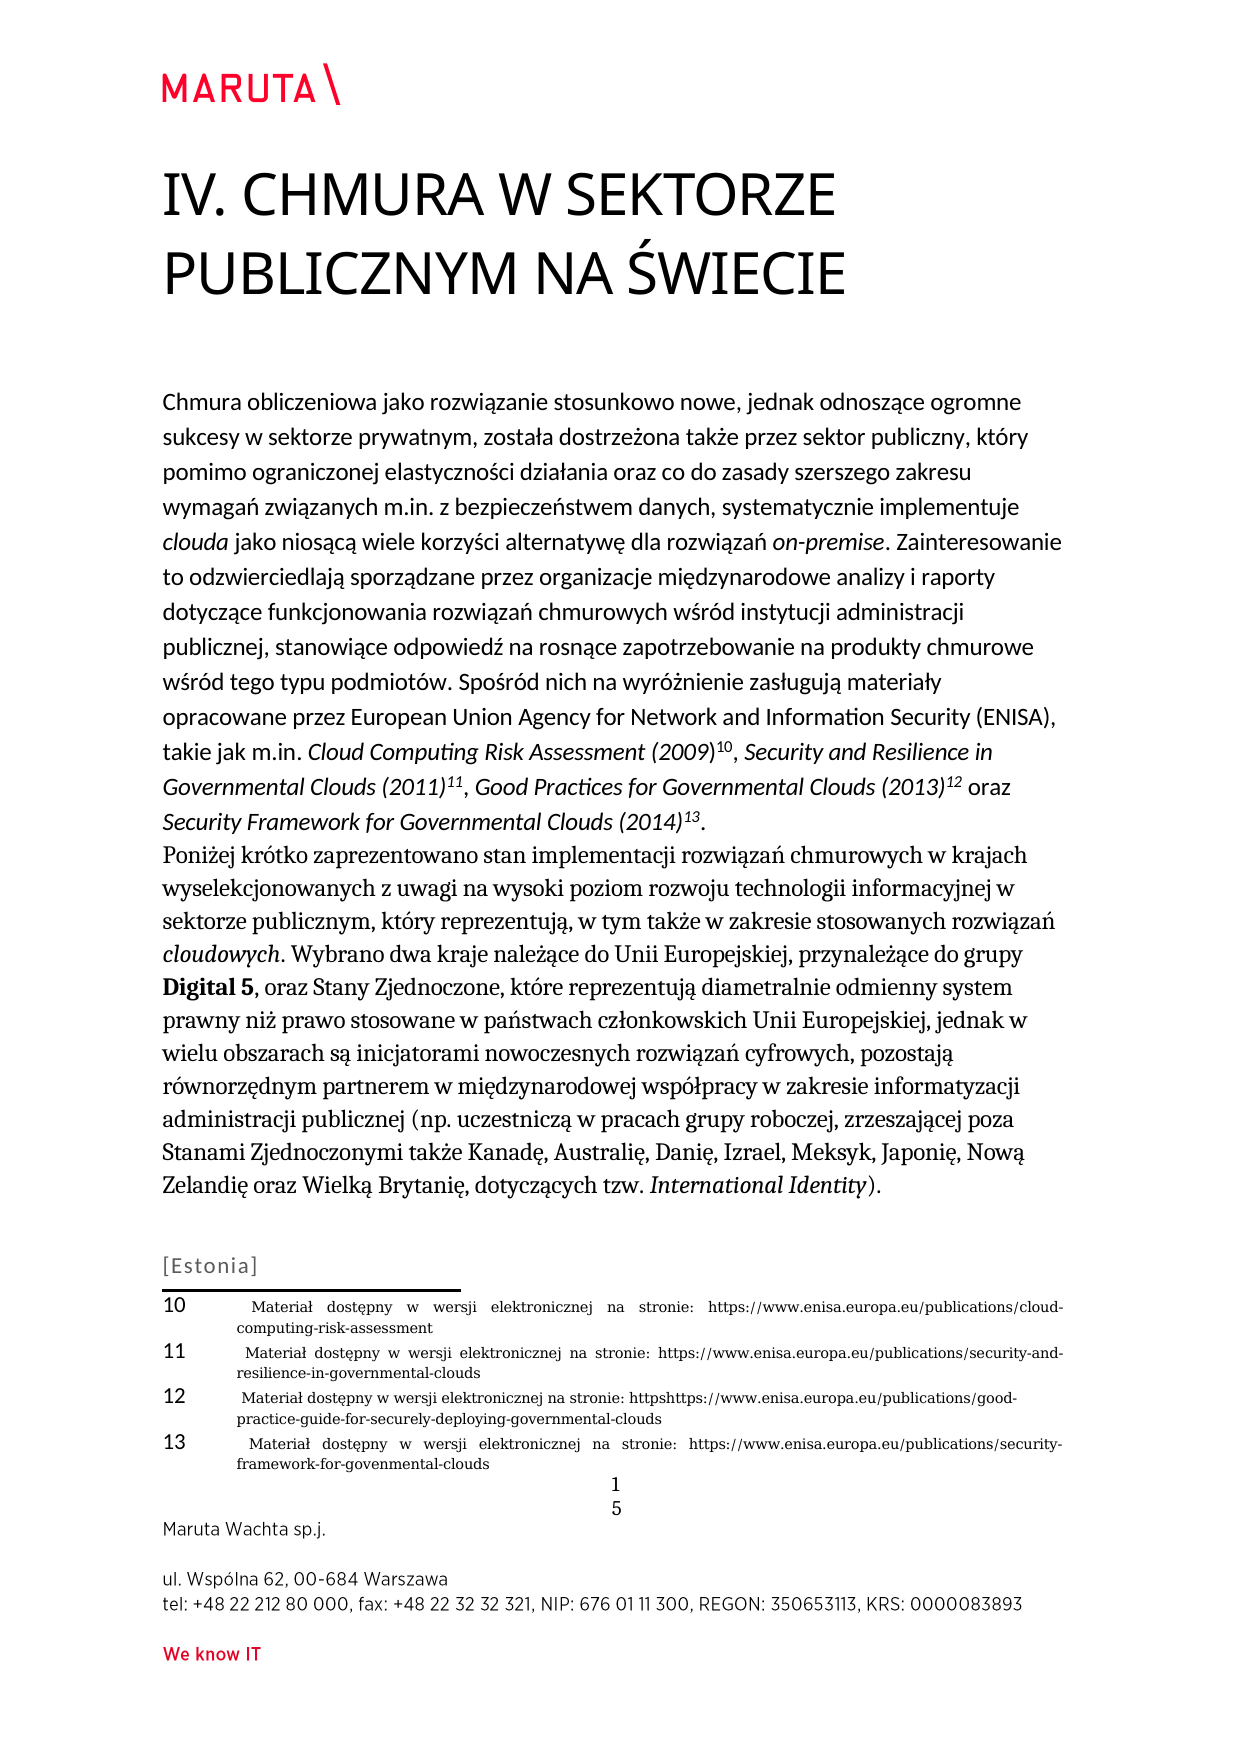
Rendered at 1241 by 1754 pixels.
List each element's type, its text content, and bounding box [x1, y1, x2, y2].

subtitle Poniżej krótko zaprezentowano stan implementacji rozwiązań chmurowych w krajach wyselekcjonowanych z uwagi na wysoki poziom rozwoju technologii informacyjnej w sektorze publicznym, który reprezentują, w tym także w zakresie stosowanych rozwiązań cloudowych. Wybrano dwa kraje należące do Unii Europejskiej, przynależące do grupy Digital 5, oraz Stany Zjednoczone, które reprezentują diametralnie odmienny system prawny niż prawo stosowane w państwach członkowskich Unii Europejskiej, jednak w wielu obszarach są inicjatorami nowoczesnych rozwiązań cyfrowych, pozostają równorzędnym partnerem w międzynarodowej współpracy w zakresie informatyzacji administracji publicznej (np. uczestniczą w pracach grupy roboczej, zrzeszającej poza Stanami Zjednoczonymi także Kanadę, Australię, Danię, Izrael, Meksyk, Japonię, Nową Zelandię oraz Wielką Brytanię, dotyczących tzw. International Identity). [162, 841, 1063, 1200]
text IV. CHMURA W SEKTORZE PUBLICZNYM NA ŚWIECIE [162, 153, 1063, 312]
text Materiał dostępny w wersji elektronicznej na stronie: https://www.enisa.europa.eu/publications/security-and-resilience-in-governmental-clouds [162, 1336, 1063, 1382]
text [Estonia] [162, 1252, 1063, 1279]
text Materiał dostępny w wersji elektronicznej na stronie: https://www.enisa.europa.eu/publications/security-framework-for-govenmental-clouds [162, 1427, 1063, 1473]
text Materiał dostępny w wersji elektronicznej na stronie: httpshttps://www.enisa.europa.eu/publications/good-practice-guide-for-securely-deploying-governmental-clouds [162, 1382, 1063, 1427]
subtitle Chmura obliczeniowa jako rozwiązanie stosunkowo nowe, jednak odnoszące ogromne sukcesy w sektorze prywatnym, została dostrzeżona także przez sektor publiczny, który pomimo ograniczonej elastyczności działania oraz co do zasady szerszego zakresu wymagań związanych m.in. z bezpieczeństwem danych, systematycznie implementuje clouda jako niosącą wiele korzyści alternatywę dla rozwiązań on-premise. Zainteresowanie to odzwierciedlają sporządzane przez organizacje międzynarodowe analizy i raporty dotyczące funkcjonowania rozwiązań chmurowych wśród instytucji administracji publicznej, stanowiące odpowiedź na rosnące zapotrzebowanie na produkty chmurowe wśród tego typu podmiotów. Spośród nich na wyróżnienie zasługują materiały opracowane przez European Union Agency for Network and Information Security (ENISA), takie jak m.in. Cloud Computing Risk Assessment (2009), Security and Resilience in Governmental Clouds (2011), Good Practices for Governmental Clouds (2013) oraz Security Framework for Governmental Clouds (2014). [162, 386, 1063, 836]
text Materiał dostępny w wersji elektronicznej na stronie: https://www.enisa.europa.eu/publications/cloud-computing-risk-assessment [162, 1291, 1063, 1336]
